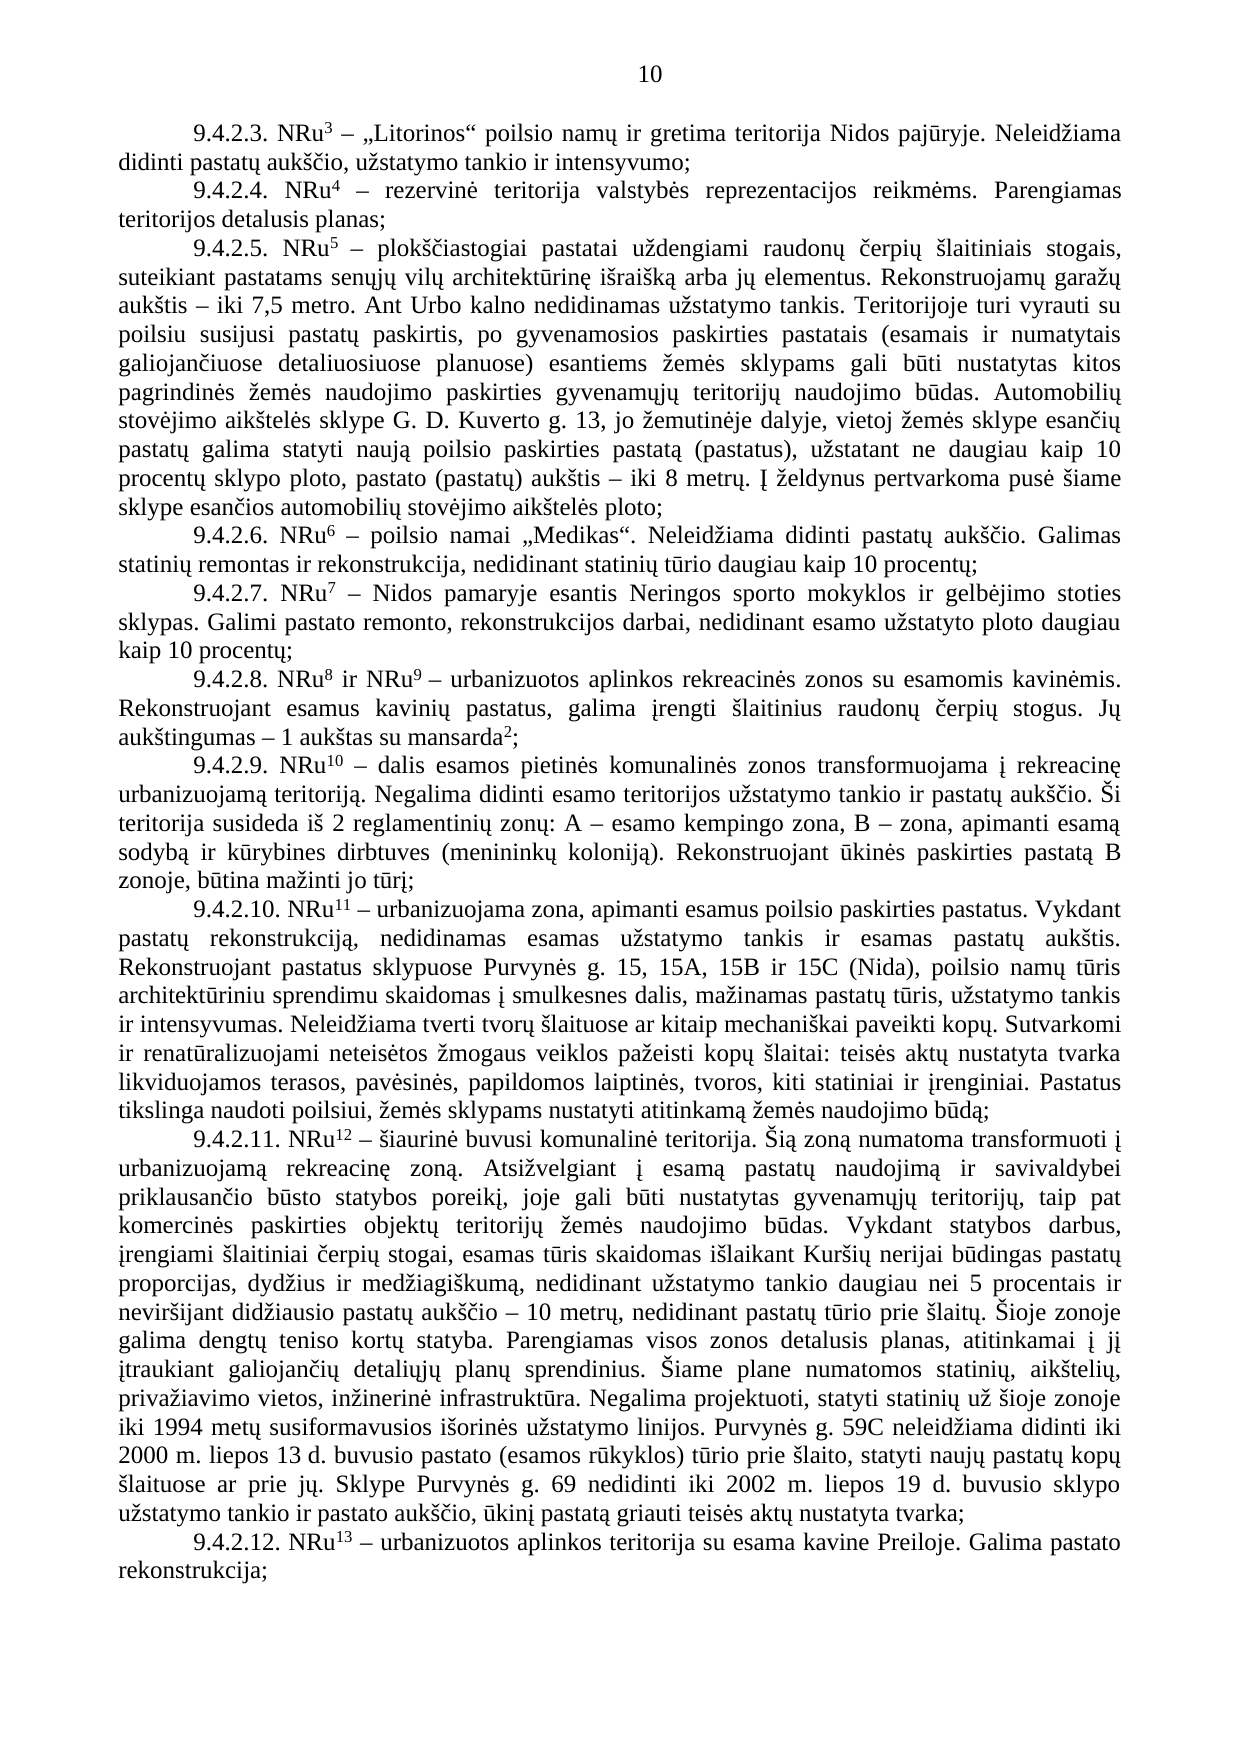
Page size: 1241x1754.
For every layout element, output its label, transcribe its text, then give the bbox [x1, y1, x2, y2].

text 9.4.2.6. NRu6 – poilsio namai „Medikas“. Neleidžiama didinti pastatų aukščio. Galimas statinių remontas ir rekonstrukcija, nedidinant statinių tūrio daugiau kaip 10 procentų; [118, 521, 1122, 578]
text 9.4.2.3. NRu3 – „Litorinos“ poilsio namų ir gretima teritorija Nidos pajūryje. Neleidžiama didinti pastatų aukščio, užstatymo tankio ir intensyvumo; [118, 118, 1122, 176]
text 9.4.2.5. NRu5 – plokščiastogiai pastatai uždengiami raudonų čerpių šlaitiniais stogais, suteikiant pastatams senųjų vilų architektūrinę išraišką arba jų elementus. Rekonstruojamų garažų aukštis – iki 7,5 metro. Ant Urbo kalno nedidinamas užstatymo tankis. Teritorijoje turi vyrauti su poilsiu susijusi pastatų paskirtis, po gyvenamosios paskirties pastatais (esamais ir numatytais galiojančiuose detaliuosiuose planuose) esantiems žemės sklypams gali būti nustatytas kitos pagrindinės žemės naudojimo paskirties gyvenamųjų teritorijų naudojimo būdas. Automobilių stovėjimo aikštelės sklype G. D. Kuverto g. 13, jo žemutinėje dalyje, vietoj žemės sklype esančių pastatų galima statyti naują poilsio paskirties pastatą (pastatus), užstatant ne daugiau kaip 10 procentų sklypo ploto, pastato (pastatų) aukštis – iki 8 metrų. Į želdynus pertvarkoma pusė šiame sklype esančios automobilių stovėjimo aikštelės ploto; [118, 233, 1122, 521]
text 9.4.2.11. NRu12 – šiaurinė buvusi komunalinė teritorija. Šią zoną numatoma transformuoti į urbanizuojamą rekreacinę zoną. Atsižvelgiant į esamą pastatų naudojimą ir savivaldybei priklausančio būsto statybos poreikį, joje gali būti nustatytas gyvenamųjų teritorijų, taip pat komercinės paskirties objektų teritorijų žemės naudojimo būdas. Vykdant statybos darbus, įrengiami šlaitiniai čerpių stogai, esamas tūris skaidomas išlaikant Kuršių nerijai būdingas pastatų proporcijas, dydžius ir medžiagiškumą, nedidinant užstatymo tankio daugiau nei 5 procentais ir neviršijant didžiausio pastatų aukščio – 10 metrų, nedidinant pastatų tūrio prie šlaitų. Šioje zonoje galima dengtų teniso kortų statyba. Parengiamas visos zonos detalusis planas, atitinkamai į jį įtraukiant galiojančių detaliųjų planų sprendinius. Šiame plane numatomos statinių, aikštelių, privažiavimo vietos, inžinerinė infrastruktūra. Negalima projektuoti, statyti statinių už šioje zonoje iki 1994 metų susiformavusios išorinės užstatymo linijos. Purvynės g. 59C neleidžiama didinti iki 2000 m. liepos 13 d. buvusio pastato (esamos rūkyklos) tūrio prie šlaito, statyti naujų pastatų kopų šlaituose ar prie jų. Sklype Purvynės g. 69 nedidinti iki 2002 m. liepos 19 d. buvusio sklypo užstatymo tankio ir pastato aukščio, ūkinį pastatą griauti teisės aktų nustatyta tvarka; [118, 1124, 1122, 1527]
text 9.4.2.7. NRu7 – Nidos pamaryje esantis Neringos sporto mokyklos ir gelbėjimo stoties sklypas. Galimi pastato remonto, rekonstrukcijos darbai, nedidinant esamo užstatyto ploto daugiau kaip 10 procentų; [118, 578, 1122, 664]
text 9.4.2.9. NRu10 – dalis esamos pietinės komunalinės zonos transformuojama į rekreacinę urbanizuojamą teritoriją. Negalima didinti esamo teritorijos užstatymo tankio ir pastatų aukščio. Ši teritorija susideda iš 2 reglamentinių zonų: A – esamo kempingo zona, B – zona, apimanti esamą sodybą ir kūrybines dirbtuves (menininkų koloniją). Rekonstruojant ūkinės paskirties pastatą B zonoje, būtina mažinti jo tūrį; [118, 751, 1122, 894]
text 9.4.2.10. NRu11 – urbanizuojama zona, apimanti esamus poilsio paskirties pastatus. Vykdant pastatų rekonstrukciją, nedidinamas esamas užstatymo tankis ir esamas pastatų aukštis. Rekonstruojant pastatus sklypuose Purvynės g. 15, 15A, 15B ir 15C (Nida), poilsio namų tūris architektūriniu sprendimu skaidomas į smulkesnes dalis, mažinamas pastatų tūris, užstatymo tankis ir intensyvumas. Neleidžiama tverti tvorų šlaituose ar kitaip mechaniškai paveikti kopų. Sutvarkomi ir renatūralizuojami neteisėtos žmogaus veiklos pažeisti kopų šlaitai: teisės aktų nustatyta tvarka likviduojamos terasos, pavėsinės, papildomos laiptinės, tvoros, kiti statiniai ir įrenginiai. Pastatus tikslinga naudoti poilsiui, žemės sklypams nustatyti atitinkamą žemės naudojimo būdą; [118, 894, 1122, 1124]
text 9.4.2.12. NRu13 – urbanizuotos aplinkos teritorija su esama kavine Preiloje. Galima pastato rekonstrukcija; [118, 1527, 1122, 1584]
text 9.4.2.8. NRu8 ir NRu9 – urbanizuotos aplinkos rekreacinės zonos su esamomis kavinėmis. Rekonstruojant esamus kavinių pastatus, galima įrengti šlaitinius raudonų čerpių stogus. Jų aukštingumas – 1 aukštas su mansarda2; [118, 664, 1122, 751]
text 9.4.2.4. NRu4 – rezervinė teritorija valstybės reprezentacijos reikmėms. Parengiamas teritorijos detalusis planas; [118, 176, 1122, 233]
